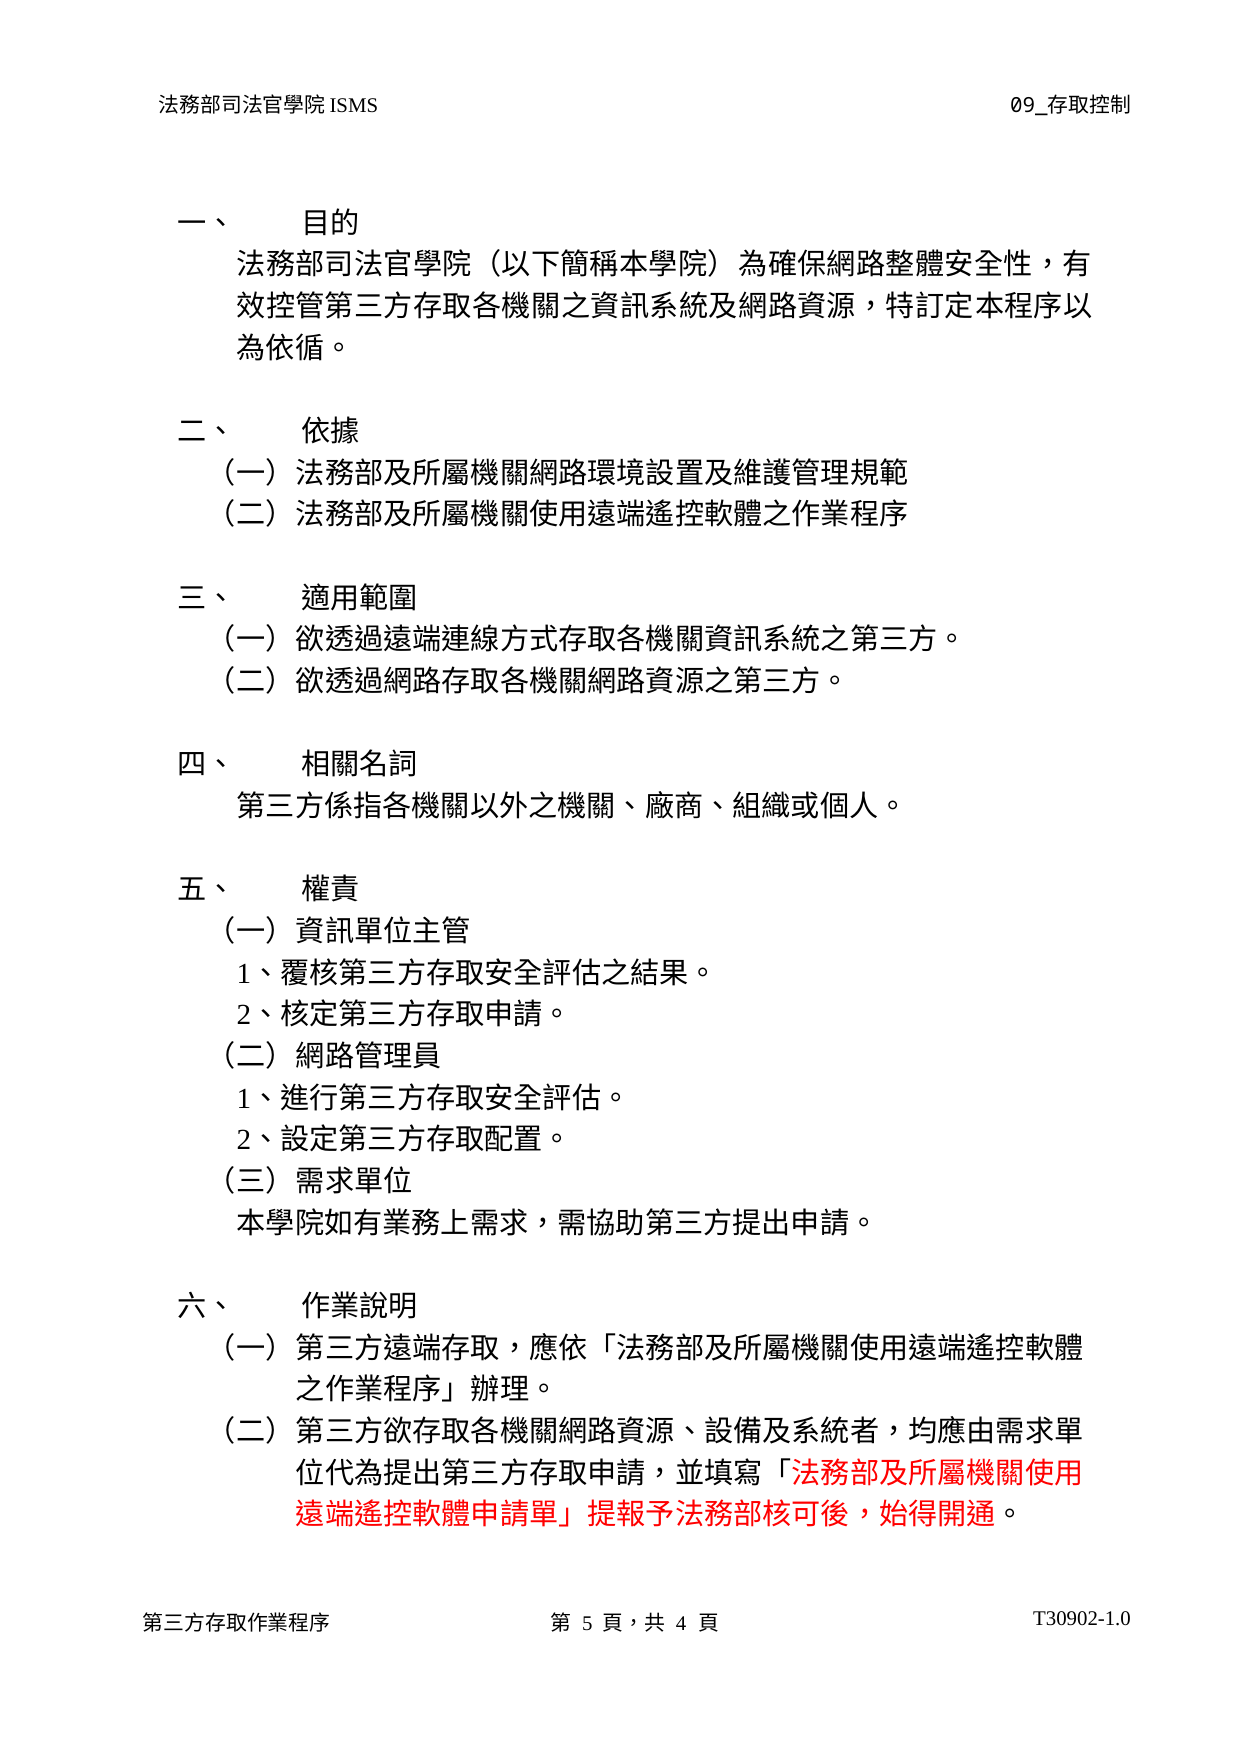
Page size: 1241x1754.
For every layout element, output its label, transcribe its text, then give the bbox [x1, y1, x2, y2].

list 覆核第三方存取安全評估之結果。 [236, 950, 1092, 991]
list 目的 [177, 200, 1092, 241]
list 第三方欲存取各機關網路資源、設備及系統者，均應由需求單位代為提出第三方存取申請，並填寫「法務部及所屬機關使用遠端遙控軟體申請單」提報予法務部核可後，始得開通。 [207, 1408, 1092, 1533]
text 法務部司法官學院（以下簡稱本學院）為確保網路整體安全性，有效控管第三方存取各機關之資訊系統及網路資源，特訂定本程序以為依循。 [236, 241, 1092, 366]
list 資訊單位主管 [207, 908, 1092, 950]
list 欲透過遠端連線方式存取各機關資訊系統之第三方。 [207, 616, 1092, 658]
list 需求單位 [207, 1158, 1092, 1200]
list 法務部及所屬機關網路環境設置及維護管理規範 [207, 450, 1092, 491]
list 進行第三方存取安全評估。 [236, 1075, 1092, 1116]
list 適用範圍 [177, 575, 1092, 616]
list 網路管理員 [207, 1033, 1092, 1075]
list 權責 [177, 866, 1092, 908]
list 作業說明 [177, 1283, 1092, 1325]
list 相關名詞 [177, 741, 1092, 783]
list 設定第三方存取配置。 [236, 1116, 1092, 1158]
list 第三方遠端存取，應依「法務部及所屬機關使用遠端遙控軟體之作業程序」辦理。 [207, 1325, 1092, 1408]
text 第三方係指各機關以外之機關、廠商、組織或個人。 [236, 783, 1092, 825]
list 法務部及所屬機關使用遠端遙控軟體之作業程序 [207, 491, 1092, 533]
list 依據 [177, 408, 1092, 450]
list 欲透過網路存取各機關網路資源之第三方。 [207, 658, 1092, 700]
list 核定第三方存取申請。 [236, 991, 1092, 1033]
text 本學院如有業務上需求，需協助第三方提出申請。 [236, 1200, 1092, 1241]
